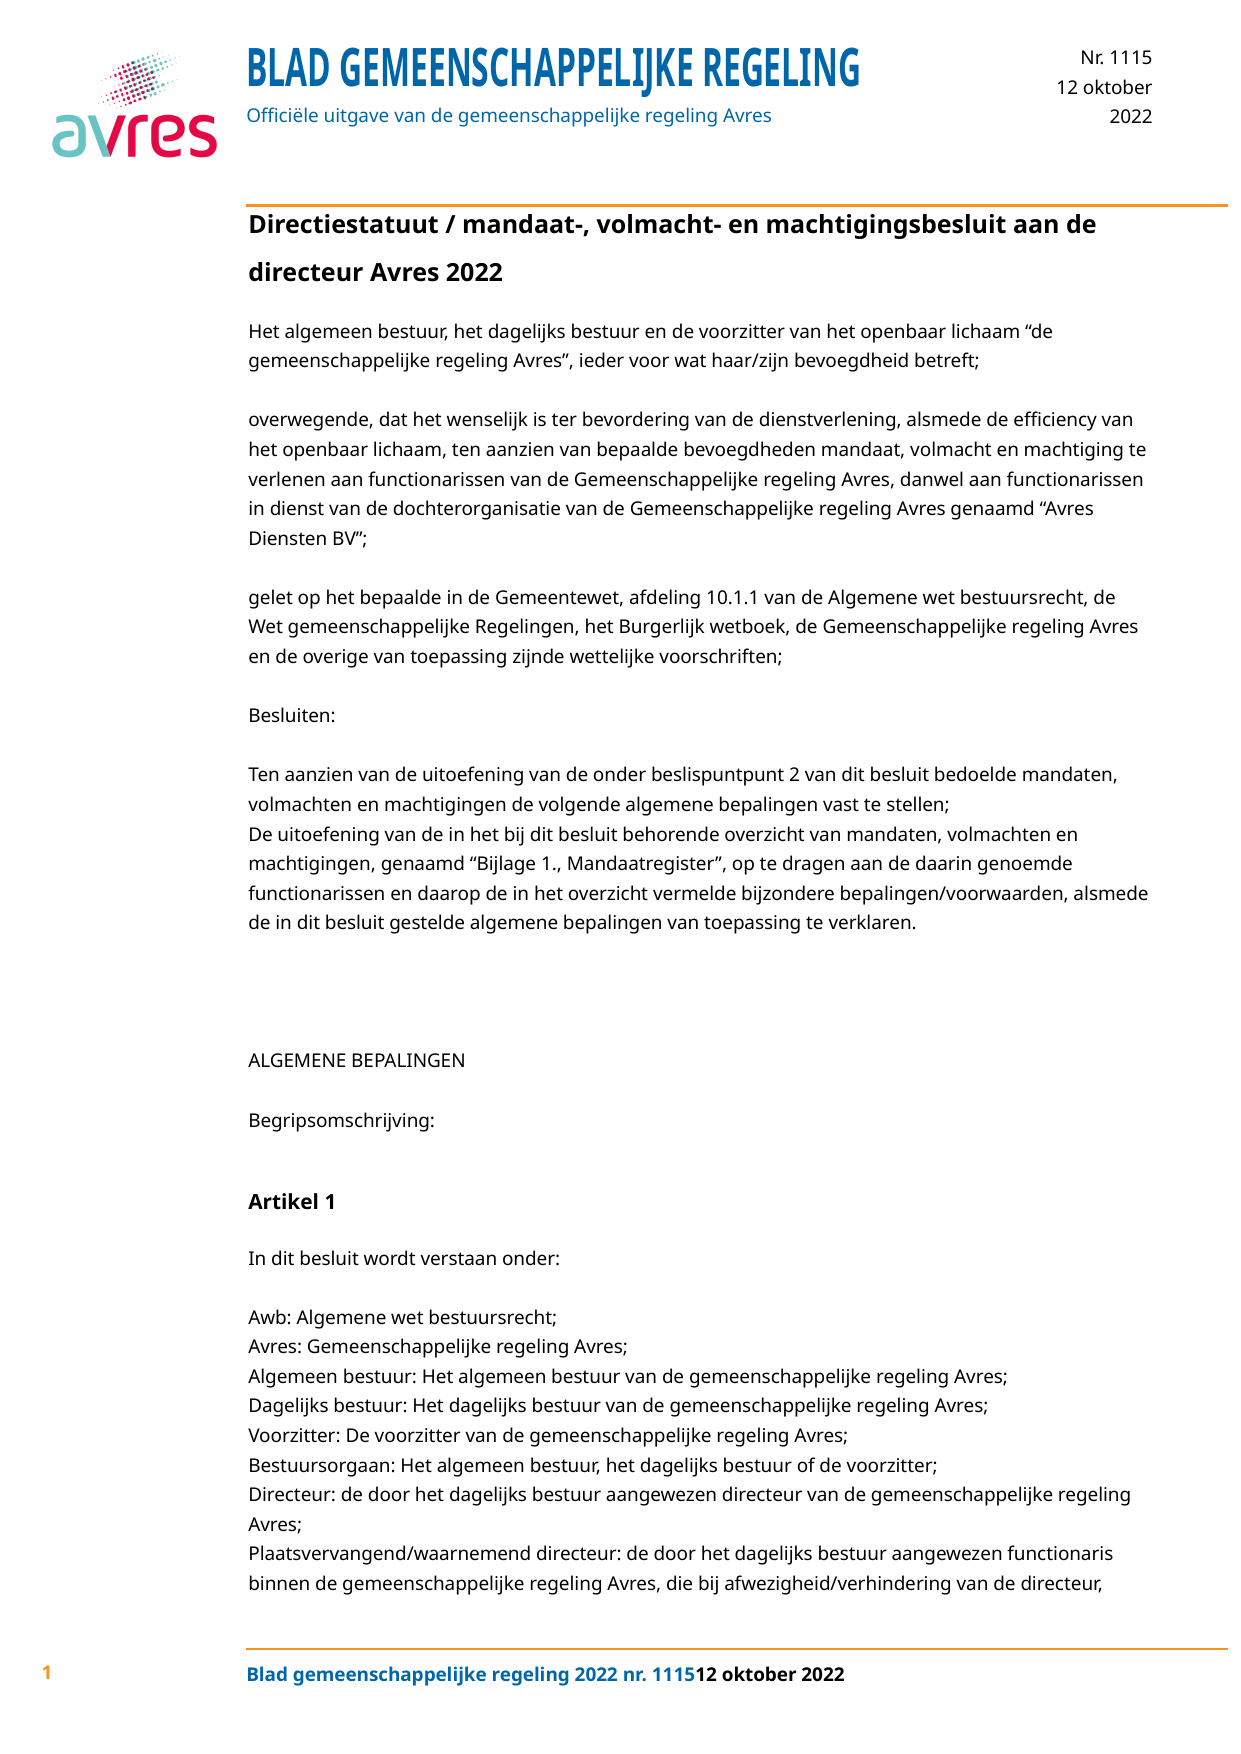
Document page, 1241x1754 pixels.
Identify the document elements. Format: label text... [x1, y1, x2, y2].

text Artikel 1 [248, 1187, 1152, 1215]
text Awb: Algemene wet bestuursrecht; [248, 1304, 1152, 1330]
text In dit besluit wordt verstaan onder: [248, 1245, 1152, 1271]
text Dagelijks bestuur: Het dagelijks bestuur van de gemeenschappelijke regeling Avres; [248, 1393, 1152, 1418]
text Algemeen bestuur: Het algemeen bestuur van de gemeenschappelijke regeling Avres; [248, 1363, 1152, 1389]
text Directeur: de door het dagelijks bestuur aangewezen directeur van de gemeenschappelijke regeling Avres; [248, 1481, 1152, 1537]
text Begripsomschrijving: [248, 1107, 1152, 1132]
text Voorzitter: De voorzitter van de gemeenschappelijke regeling Avres; [248, 1422, 1152, 1448]
text Bestuursorgaan: Het algemeen bestuur, het dagelijks bestuur of de voorzitter; [248, 1452, 1152, 1478]
text Avres: Gemeenschappelijke regeling Avres; [248, 1333, 1152, 1359]
text overwegende, dat het wenselijk is ter bevordering van de dienstverlening, alsmede de efficiency van het openbaar lichaam, ten aanzien van bepaalde bevoegdheden mandaat, volmacht en machtiging te verlenen aan functionarissen van de Gemeenschappelijke regeling Avres, danwel aan functionarissen in dienst van de dochterorganisatie van de Gemeenschappelijke regeling Avres genaamd “Avres Diensten BV”; [248, 407, 1152, 551]
text gelet op het bepaalde in de Gemeentewet, afdeling 10.1.1 van de Algemene wet bestuursrecht, de Wet gemeenschappelijke Regelingen, het Burgerlijk wetboek, de Gemeenschappelijke regeling Avres en de overige van toepassing zijnde wettelijke voorschriften; [248, 584, 1152, 669]
text Ten aanzien van de uitoefening van de onder beslispuntpunt 2 van dit besluit bedoelde mandaten, volmachten en machtigingen de volgende algemene bepalingen vast te stellen; [248, 762, 1152, 817]
text Plaatsvervangend/waarnemend directeur: de door het dagelijks bestuur aangewezen functionaris binnen de gemeenschappelijke regeling Avres, die bij afwezigheid/verhindering van de directeur, [248, 1541, 1152, 1596]
text Het algemeen bestuur, het dagelijks bestuur en de voorzitter van het openbaar lichaam “de gemeenschappelijke regeling Avres”, ieder voor wat haar/zijn bevoegdheid betreft; [248, 318, 1152, 373]
text ALGEMENE BEPALINGEN [248, 1048, 1152, 1073]
picture [41, 47, 231, 172]
text De uitoefening van de in het bij dit besluit behorende overzicht van mandaten, volmachten en machtigingen, genaamd “Bijlage 1., Mandaatregister”, op te dragen aan de daarin genoemde functionarissen en daarop de in het overzicht vermelde bijzondere bepalingen/voorwaarden, alsmede de in dit besluit gestelde algemene bepalingen van toepassing te verklaren. [248, 821, 1152, 935]
text Besluiten: [248, 702, 1152, 728]
text Directiestatuut / mandaat-, volmacht- en machtigingsbesluit aan de directeur Avres 2022 [248, 207, 1152, 288]
